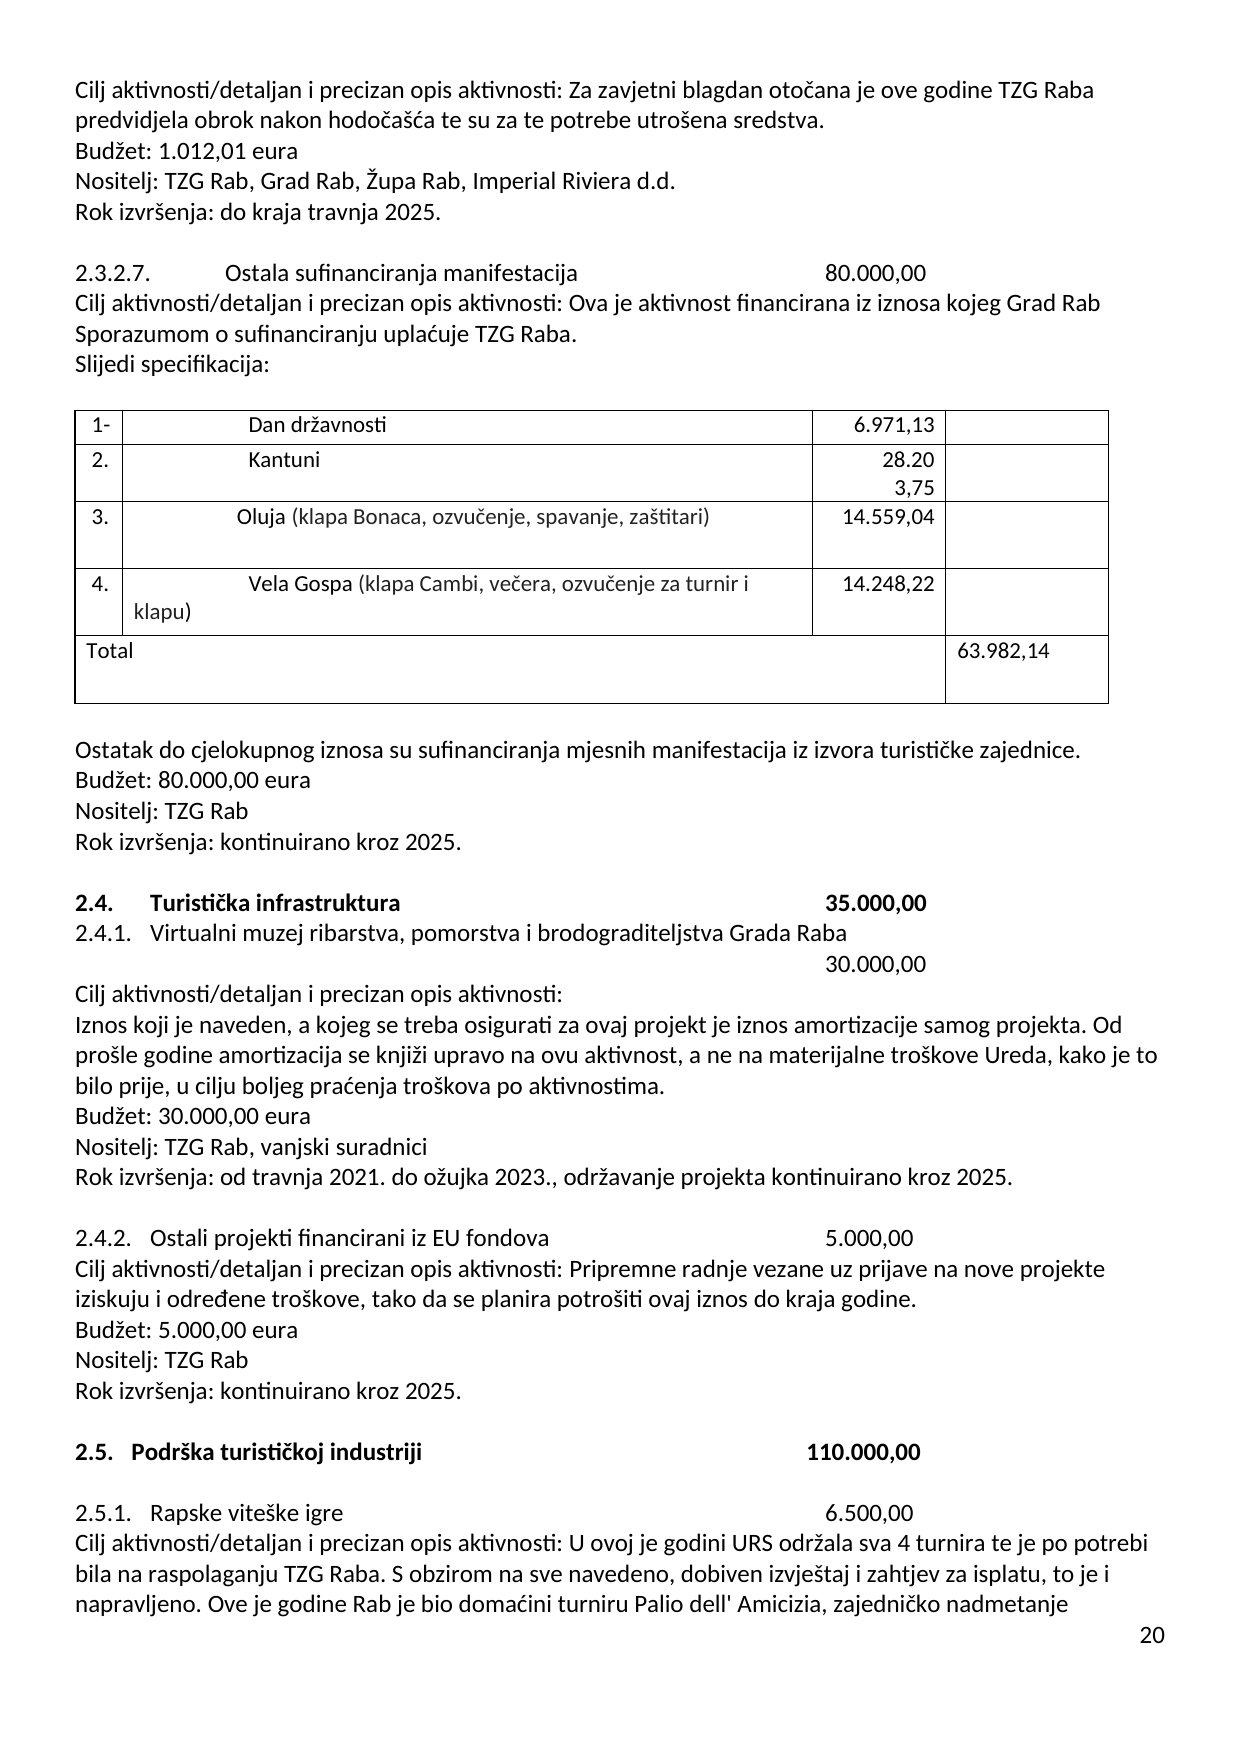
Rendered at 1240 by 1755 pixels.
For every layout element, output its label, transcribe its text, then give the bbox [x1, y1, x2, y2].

table_header 1- [76, 411, 122, 444]
text Budžet: 5.000,00 eura [75, 1314, 1164, 1344]
table_cell 14.559,04 [813, 502, 945, 568]
table_header 6.971,13 [813, 411, 945, 444]
text Cilj aktivnosti/detaljan i precizan opis aktivnosti: [75, 978, 1164, 1009]
table_cell 3. [76, 502, 122, 568]
text Budžet: 30.000,00 eura [75, 1100, 1164, 1131]
table_cell Kantuni [123, 445, 812, 501]
list Ostali projekti financirani iz EU fondova 5.000,00 [75, 1222, 1164, 1253]
table_cell 63.982,14 [946, 636, 1108, 702]
text Rok izvršenja: kontinuirano kroz 2025. [75, 1375, 1164, 1406]
text Nositelj: TZG Rab, vanjski suradnici [75, 1131, 1164, 1161]
text Ostatak do cjelokupnog iznosa su sufinanciranja mjesnih manifestacija iz izvora turističke zajednice. [75, 734, 1164, 764]
text 30.000,00 [825, 948, 1164, 978]
text Cilj aktivnosti/detaljan i precizan opis aktivnosti: Pripremne radnje vezane uz prijave na nove projekte iziskuju i određene troškove, tako da se planira potrošiti ovaj iznos do kraja godine. [75, 1253, 1164, 1314]
text Nositelj: TZG Rab, Grad Rab, Župa Rab, Imperial Riviera d.d. [75, 165, 1164, 196]
text Slijedi specifikacija: [75, 348, 1164, 379]
text Rok izvršenja: kontinuirano kroz 2025. [75, 826, 1164, 856]
table_cell Vela Gospa (klapa Cambi, večera, ozvučenje za turnir i klapu) [123, 569, 812, 635]
text Rok izvršenja: do kraja travnja 2025. [75, 196, 1164, 226]
table_header Dan državnosti [123, 411, 812, 444]
list Turistička infrastruktura 35.000,00 [75, 887, 1164, 917]
table_cell 28.203,75 [813, 445, 945, 501]
table_cell 4. [76, 569, 122, 635]
text Cilj aktivnosti/detaljan i precizan opis aktivnosti: Za zavjetni blagdan otočana je ove godine TZG Raba predvidjela obrok nakon hodočašća te su za te potrebe utrošena sredstva. [75, 74, 1164, 135]
list Virtualni muzej ribarstva, pomorstva i brodograditeljstva Grada Raba [75, 917, 1164, 948]
table_cell [946, 569, 1108, 635]
text Budžet: 80.000,00 eura [75, 764, 1164, 795]
text Rok izvršenja: od travnja 2021. do ožujka 2023., održavanje projekta kontinuirano kroz 2025. [75, 1161, 1164, 1192]
table_cell 14.248,22 [813, 569, 945, 635]
list Podrška turističkoj industriji 110.000,00 [75, 1436, 1164, 1467]
table_cell Total [76, 636, 945, 702]
list Rapske viteške igre 6.500,00 [75, 1497, 1164, 1528]
text Budžet: 1.012,01 eura [75, 135, 1164, 165]
table_cell Oluja (klapa Bonaca, ozvučenje, spavanje, zaštitari) [123, 502, 812, 568]
table_cell [946, 502, 1108, 568]
text Cilj aktivnosti/detaljan i precizan opis aktivnosti: Ova je aktivnost financirana iz iznosa kojeg Grad Rab Sporazumom o sufinanciranju uplaćuje TZG Raba. [75, 287, 1164, 348]
table_cell [946, 445, 1108, 501]
text Nositelj: TZG Rab [75, 1344, 1164, 1375]
list Ostala sufinanciranja manifestacija 80.000,00 [75, 257, 1164, 287]
text Nositelj: TZG Rab [75, 795, 1164, 826]
text Cilj aktivnosti/detaljan i precizan opis aktivnosti: U ovoj je godini URS održala sva 4 turnira te je po potrebi bila na raspolaganju TZG Raba. S obzirom na sve navedeno, dobiven izvještaj i zahtjev za isplatu, to je i napravljeno. Ove je godine Rab je bio domaćini turniru Palio dell' Amicizia, zajedničko nadmetanje [75, 1528, 1164, 1619]
table_cell 2. [76, 445, 122, 501]
text Iznos koji je naveden, a kojeg se treba osigurati za ovaj projekt je iznos amortizacije samog projekta. Od prošle godine amortizacija se knjiži upravo na ovu aktivnost, a ne na materijalne troškove Ureda, kako je to bilo prije, u cilju boljeg praćenja troškova po aktivnostima. [75, 1009, 1164, 1100]
table_header [946, 411, 1108, 444]
